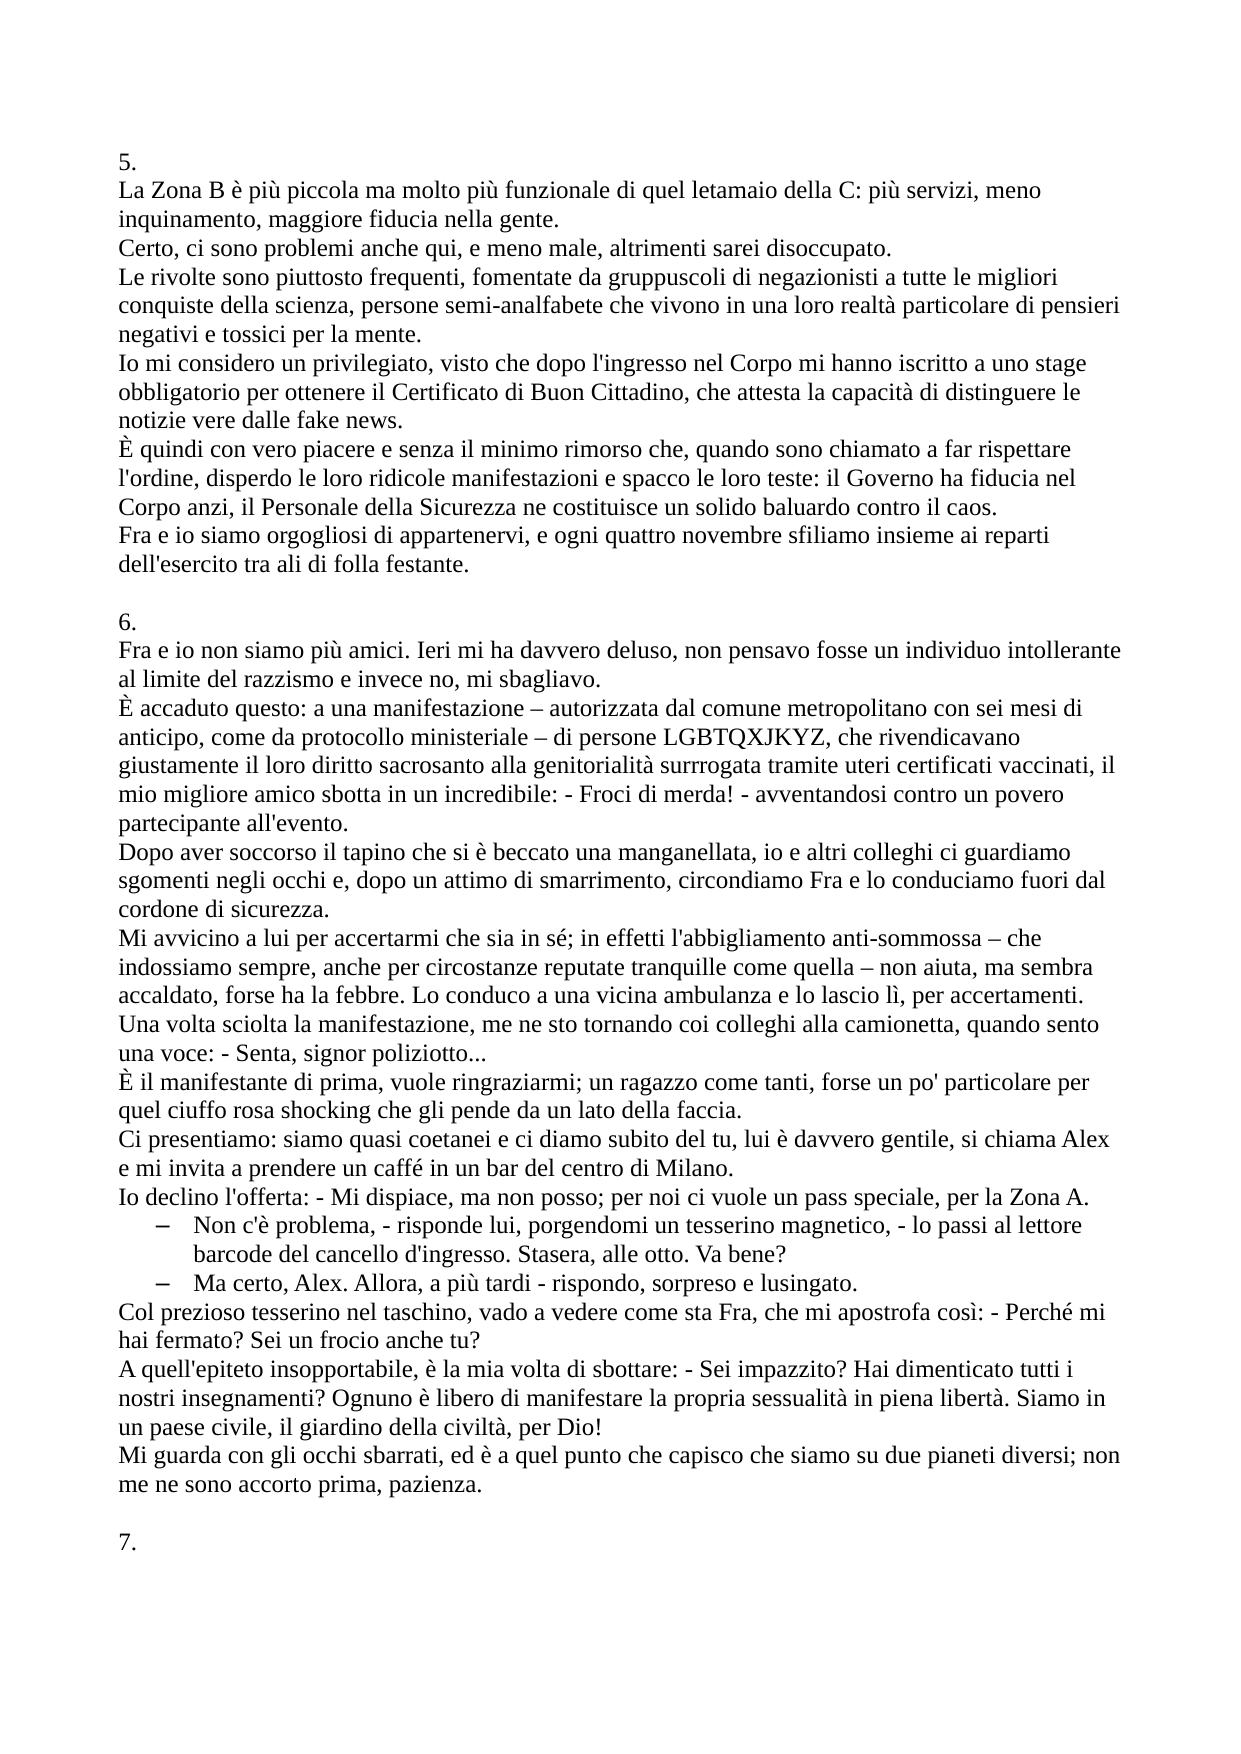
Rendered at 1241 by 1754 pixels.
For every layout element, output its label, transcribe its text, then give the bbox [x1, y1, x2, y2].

text Dopo aver soccorso il tapino che si è beccato una manganellata, io e altri colleghi ci guardiamo sgomenti negli occhi e, dopo un attimo di smarrimento, circondiamo Fra e lo conduciamo fuori dal cordone di sicurezza. [118, 837, 1122, 923]
text Fra e io siamo orgogliosi di appartenervi, e ogni quattro novembre sfiliamo insieme ai reparti dell'esercito tra ali di folla festante. [118, 521, 1122, 578]
text Io mi considero un privilegiato, visto che dopo l'ingresso nel Corpo mi hanno iscritto a uno stage obbligatorio per ottenere il Certificato di Buon Cittadino, che attesta la capacità di distinguere le notizie vere dalle fake news. [118, 348, 1122, 434]
text Io declino l'offerta: - Mi dispiace, ma non posso; per noi ci vuole un pass speciale, per la Zona A. [118, 1182, 1122, 1211]
text È accaduto questo: a una manifestazione – autorizzata dal comune metropolitano con sei mesi di anticipo, come da protocollo ministeriale – di persone LGBTQXJKYZ, che rivendicavano giustamente il loro diritto sacrosanto alla genitorialità surrrogata tramite uteri certificati vaccinati, il mio migliore amico sbotta in un incredibile: - Froci di merda! - avventandosi contro un povero partecipante all'evento. [118, 693, 1122, 837]
text È quindi con vero piacere e senza il minimo rimorso che, quando sono chiamato a far rispettare l'ordine, disperdo le loro ridicole manifestazioni e spacco le loro teste: il Governo ha fiducia nel Corpo anzi, il Personale della Sicurezza ne costituisce un solido baluardo contro il caos. [118, 434, 1122, 521]
list Non c'è problema, - risponde lui, porgendomi un tesserino magnetico, - lo passi al lettore barcode del cancello d'ingresso. Stasera, alle otto. Va bene? [156, 1211, 1122, 1268]
text È il manifestante di prima, vuole ringraziarmi; un ragazzo come tanti, forse un po' particolare per quel ciuffo rosa shocking che gli pende da un lato della faccia. [118, 1067, 1122, 1124]
text 5. [118, 147, 1122, 176]
text Le rivolte sono piuttosto frequenti, fomentate da gruppuscoli di negazionisti a tutte le migliori conquiste della scienza, persone semi-analfabete che vivono in una loro realtà particolare di pensieri negativi e tossici per la mente. [118, 262, 1122, 348]
text Certo, ci sono problemi anche qui, e meno male, altrimenti sarei disoccupato. [118, 233, 1122, 262]
text Mi avvicino a lui per accertarmi che sia in sé; in effetti l'abbigliamento anti-sommossa – che indossiamo sempre, anche per circostanze reputate tranquille come quella – non aiuta, ma sembra accaldato, forse ha la febbre. Lo conduco a una vicina ambulanza e lo lascio lì, per accertamenti. [118, 923, 1122, 1009]
text A quell'epiteto insopportabile, è la mia volta di sbottare: - Sei impazzito? Hai dimenticato tutti i nostri insegnamenti? Ognuno è libero di manifestare la propria sessualità in piena libertà. Siamo in un paese civile, il giardino della civiltà, per Dio! [118, 1354, 1122, 1441]
text 6. [118, 607, 1122, 636]
text 7. [118, 1527, 1122, 1556]
list Ma certo, Alex. Allora, a più tardi - rispondo, sorpreso e lusingato. [156, 1268, 1122, 1297]
text La Zona B è più piccola ma molto più funzionale di quel letamaio della C: più servizi, meno inquinamento, maggiore fiducia nella gente. [118, 176, 1122, 233]
text Fra e io non siamo più amici. Ieri mi ha davvero deluso, non pensavo fosse un individuo intollerante al limite del razzismo e invece no, mi sbagliavo. [118, 636, 1122, 693]
text Col prezioso tesserino nel taschino, vado a vedere come sta Fra, che mi apostrofa così: - Perché mi hai fermato? Sei un frocio anche tu? [118, 1297, 1122, 1354]
text Una volta sciolta la manifestazione, me ne sto tornando coi colleghi alla camionetta, quando sento una voce: - Senta, signor poliziotto... [118, 1009, 1122, 1067]
text Ci presentiamo: siamo quasi coetanei e ci diamo subito del tu, lui è davvero gentile, si chiama Alex e mi invita a prendere un caffé in un bar del centro di Milano. [118, 1124, 1122, 1182]
text Mi guarda con gli occhi sbarrati, ed è a quel punto che capisco che siamo su due pianeti diversi; non me ne sono accorto prima, pazienza. [118, 1441, 1122, 1498]
